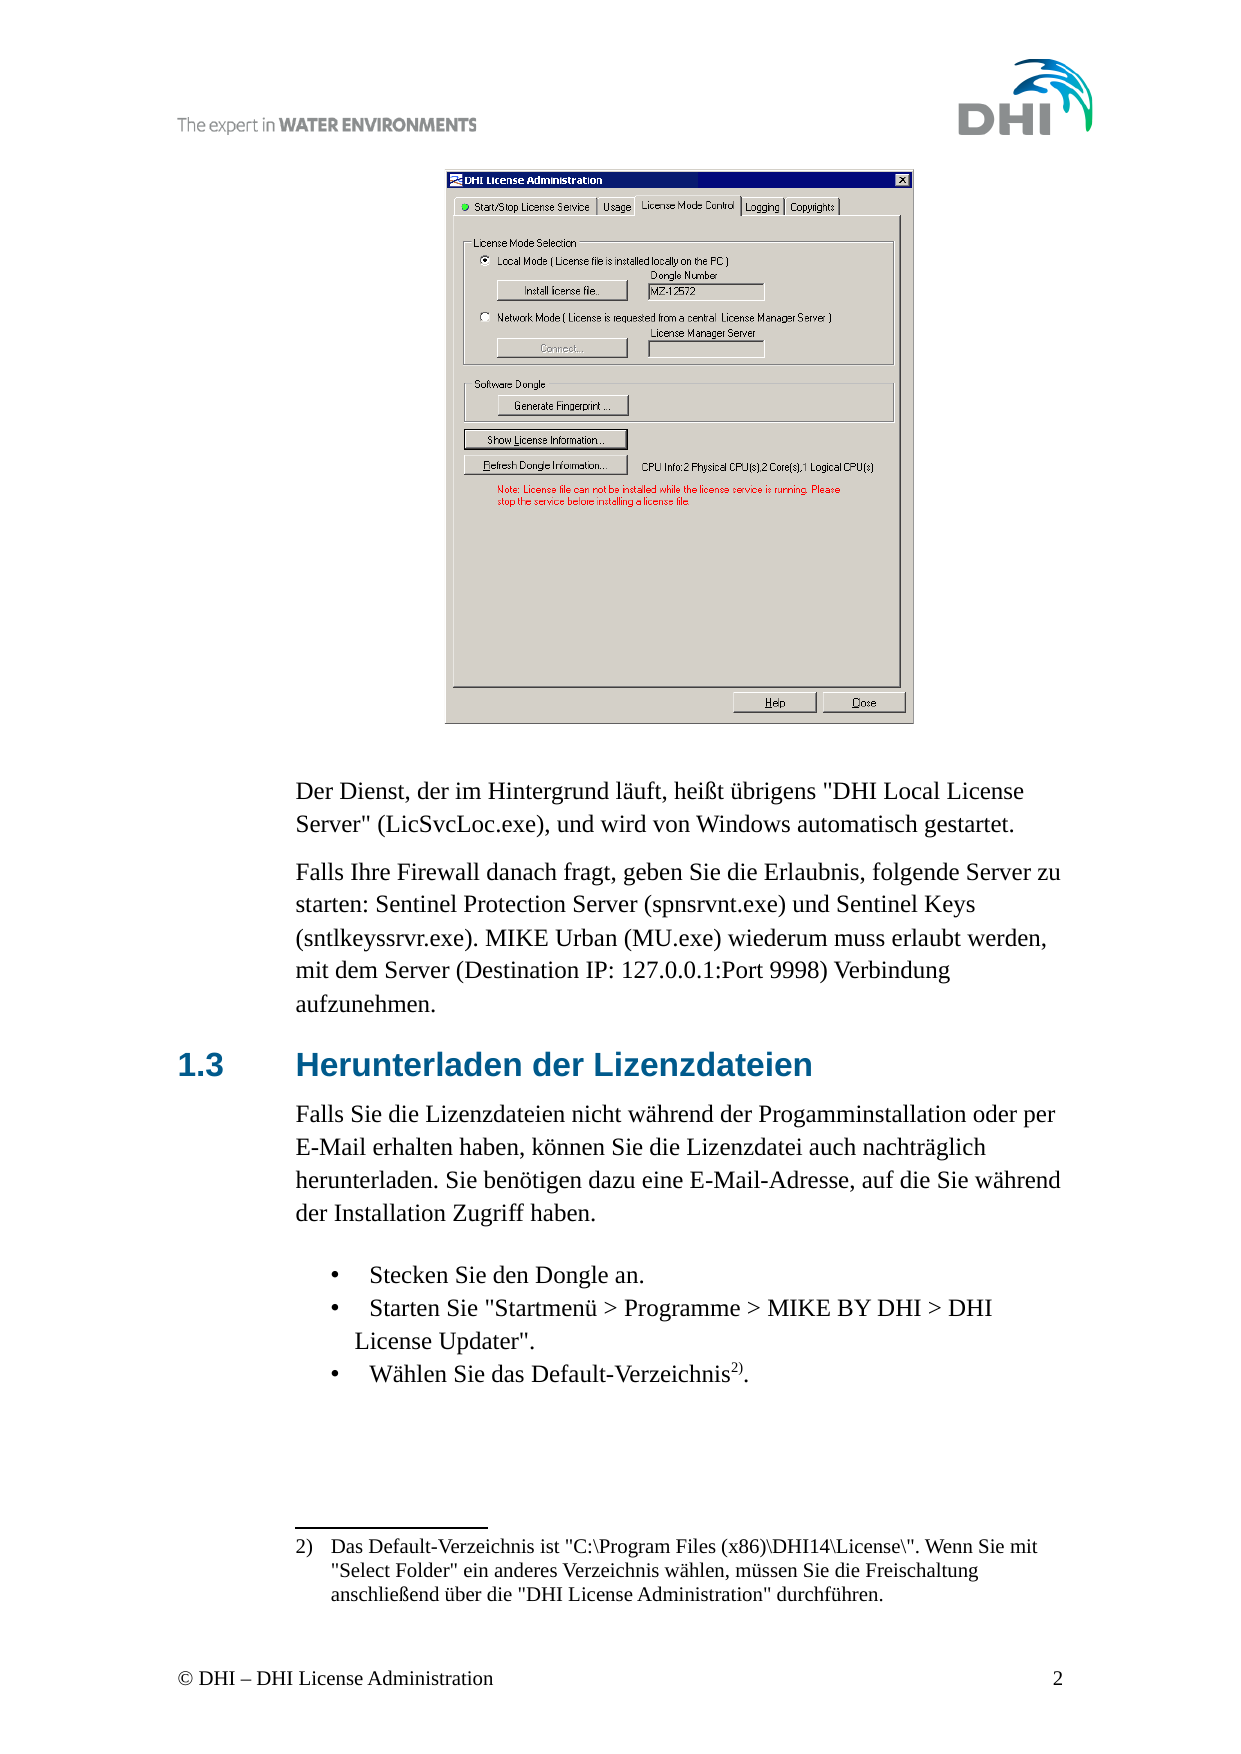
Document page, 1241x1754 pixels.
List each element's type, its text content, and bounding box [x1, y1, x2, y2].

list Das Default-Verzeichnis ist "C:\Program Files (x86)\DHI14\License\". Wenn Sie mit "Select Folder" ein anderes Verzeichnis wählen, müssen Sie die Freischaltung anschließend über die "DHI License Administration" durchführen. [295, 1534, 1063, 1606]
text Falls Sie die Lizenzdateien nicht während der Progamminstallation oder per E-Mail erhalten haben, können Sie die Lizenzdatei auch nachträglich herunterladen. Sie benötigen dazu eine E-Mail-Adresse, auf die Sie während der Installation Zugriff haben. [295, 1099, 1063, 1227]
list Stecken Sie den Dongle an. [339, 1260, 1063, 1289]
list Starten Sie "Startmenü > Programme > MIKE BY DHI > DHI License Updater". [339, 1293, 1063, 1355]
picture [958, 59, 1093, 135]
subtitle Herunterladen der Lizenzdateien [177, 1045, 1063, 1084]
text Der Dienst, der im Hintergrund läuft, heißt übrigens "DHI Local License Server" (LicSvcLoc.exe), und wird von Windows automatisch gestartet. [295, 776, 1063, 837]
picture [177, 117, 477, 135]
text Falls Ihre Firewall danach fragt, geben Sie die Erlaubnis, folgende Server zu starten: Sentinel Protection Server (spnsrvnt.exe) und Sentinel Keys (sntlkeyssrvr.exe). MIKE Urban (MU.exe) wiederum muss erlaubt werden, mit dem Server (Destination IP: 127.0.0.1:Port 9998) Verbindung aufzunehmen. [295, 857, 1063, 1017]
list Wählen Sie das Default-Verzeichnis. [339, 1359, 1063, 1388]
picture [444, 169, 914, 724]
